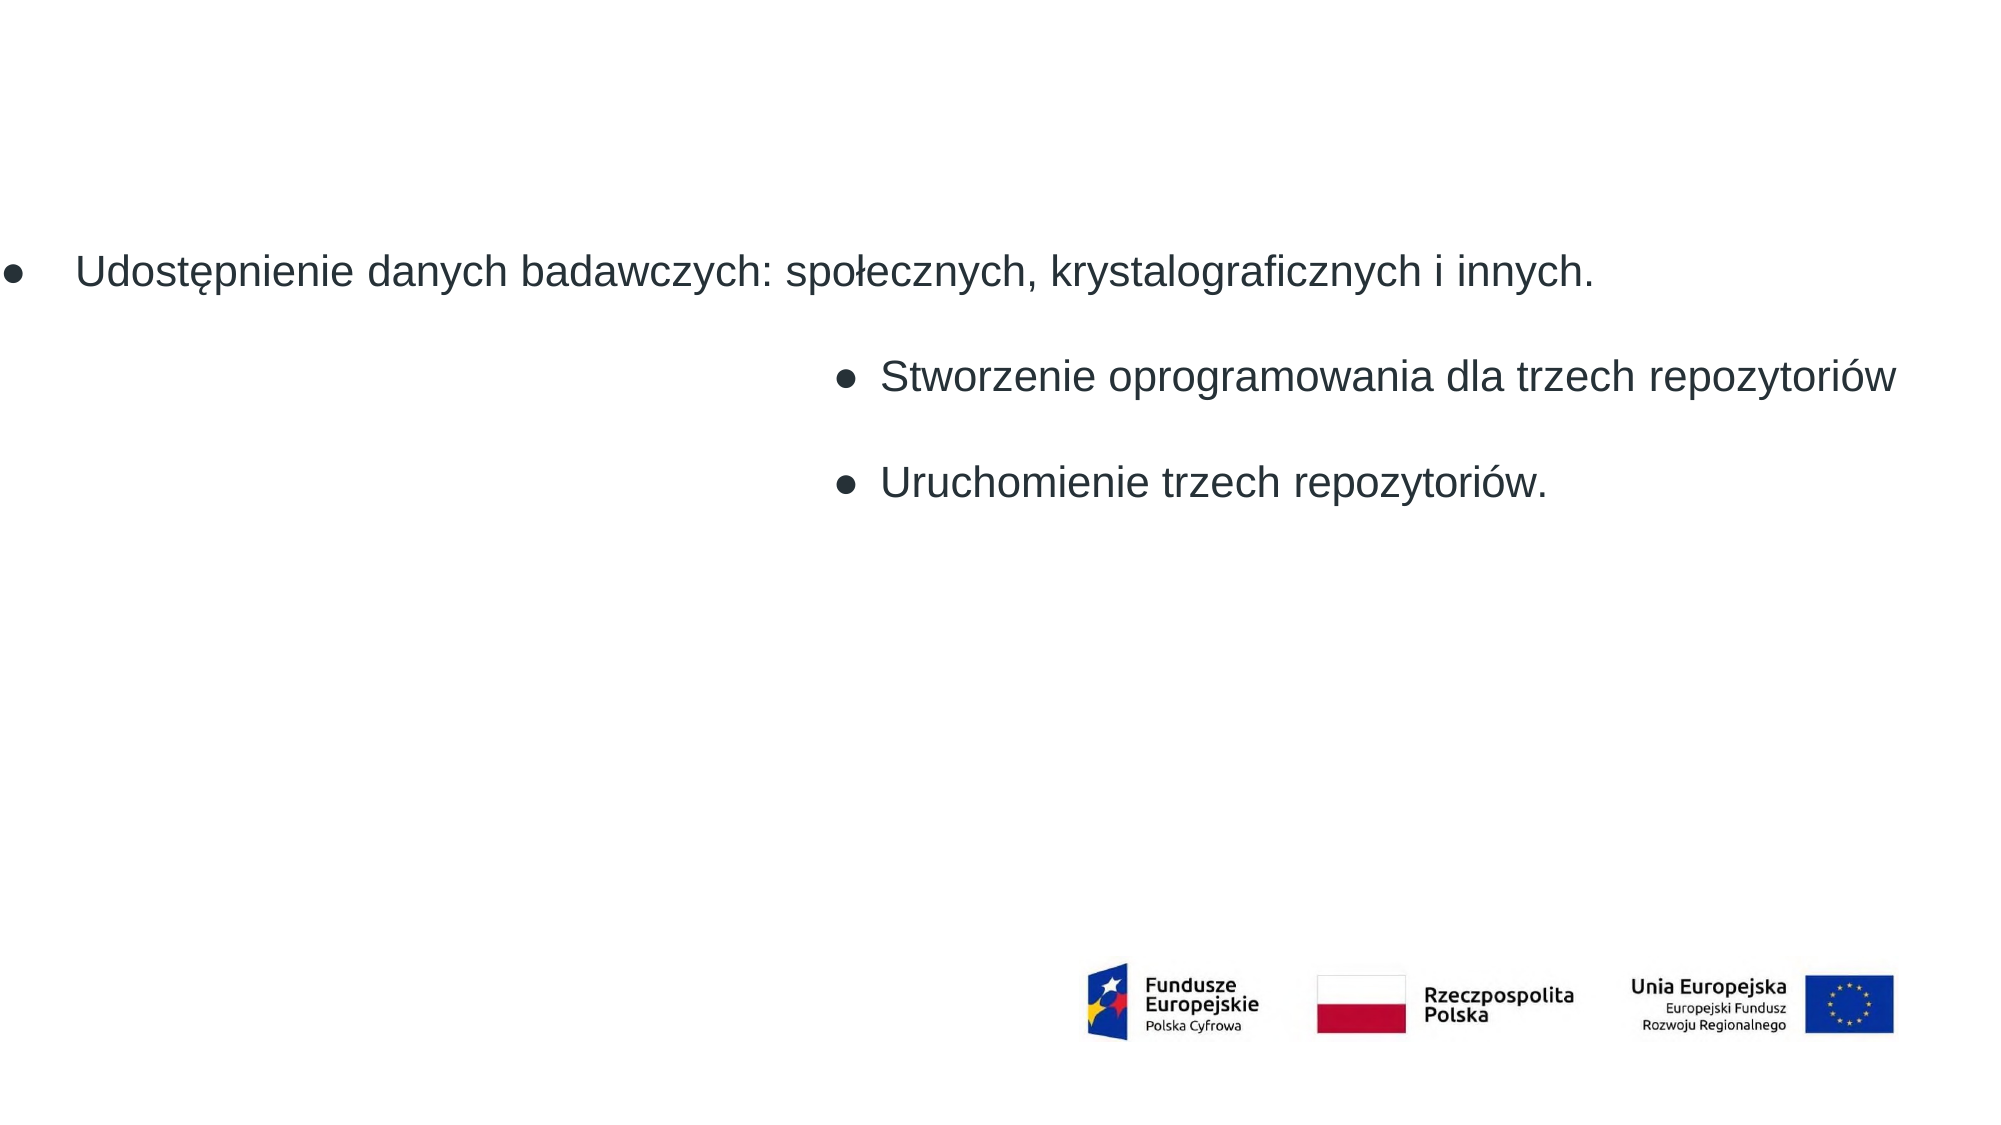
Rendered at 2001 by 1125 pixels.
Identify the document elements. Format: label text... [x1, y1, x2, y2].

list Stworzenie oprogramowania dla trzech repozytoriów [833, 351, 1929, 401]
list Udostępnienie danych badawczych: społecznych, krystalograﬁcznych i innych. [0, 245, 1834, 295]
list Uruchomienie trzech repozytoriów. [833, 457, 1929, 507]
